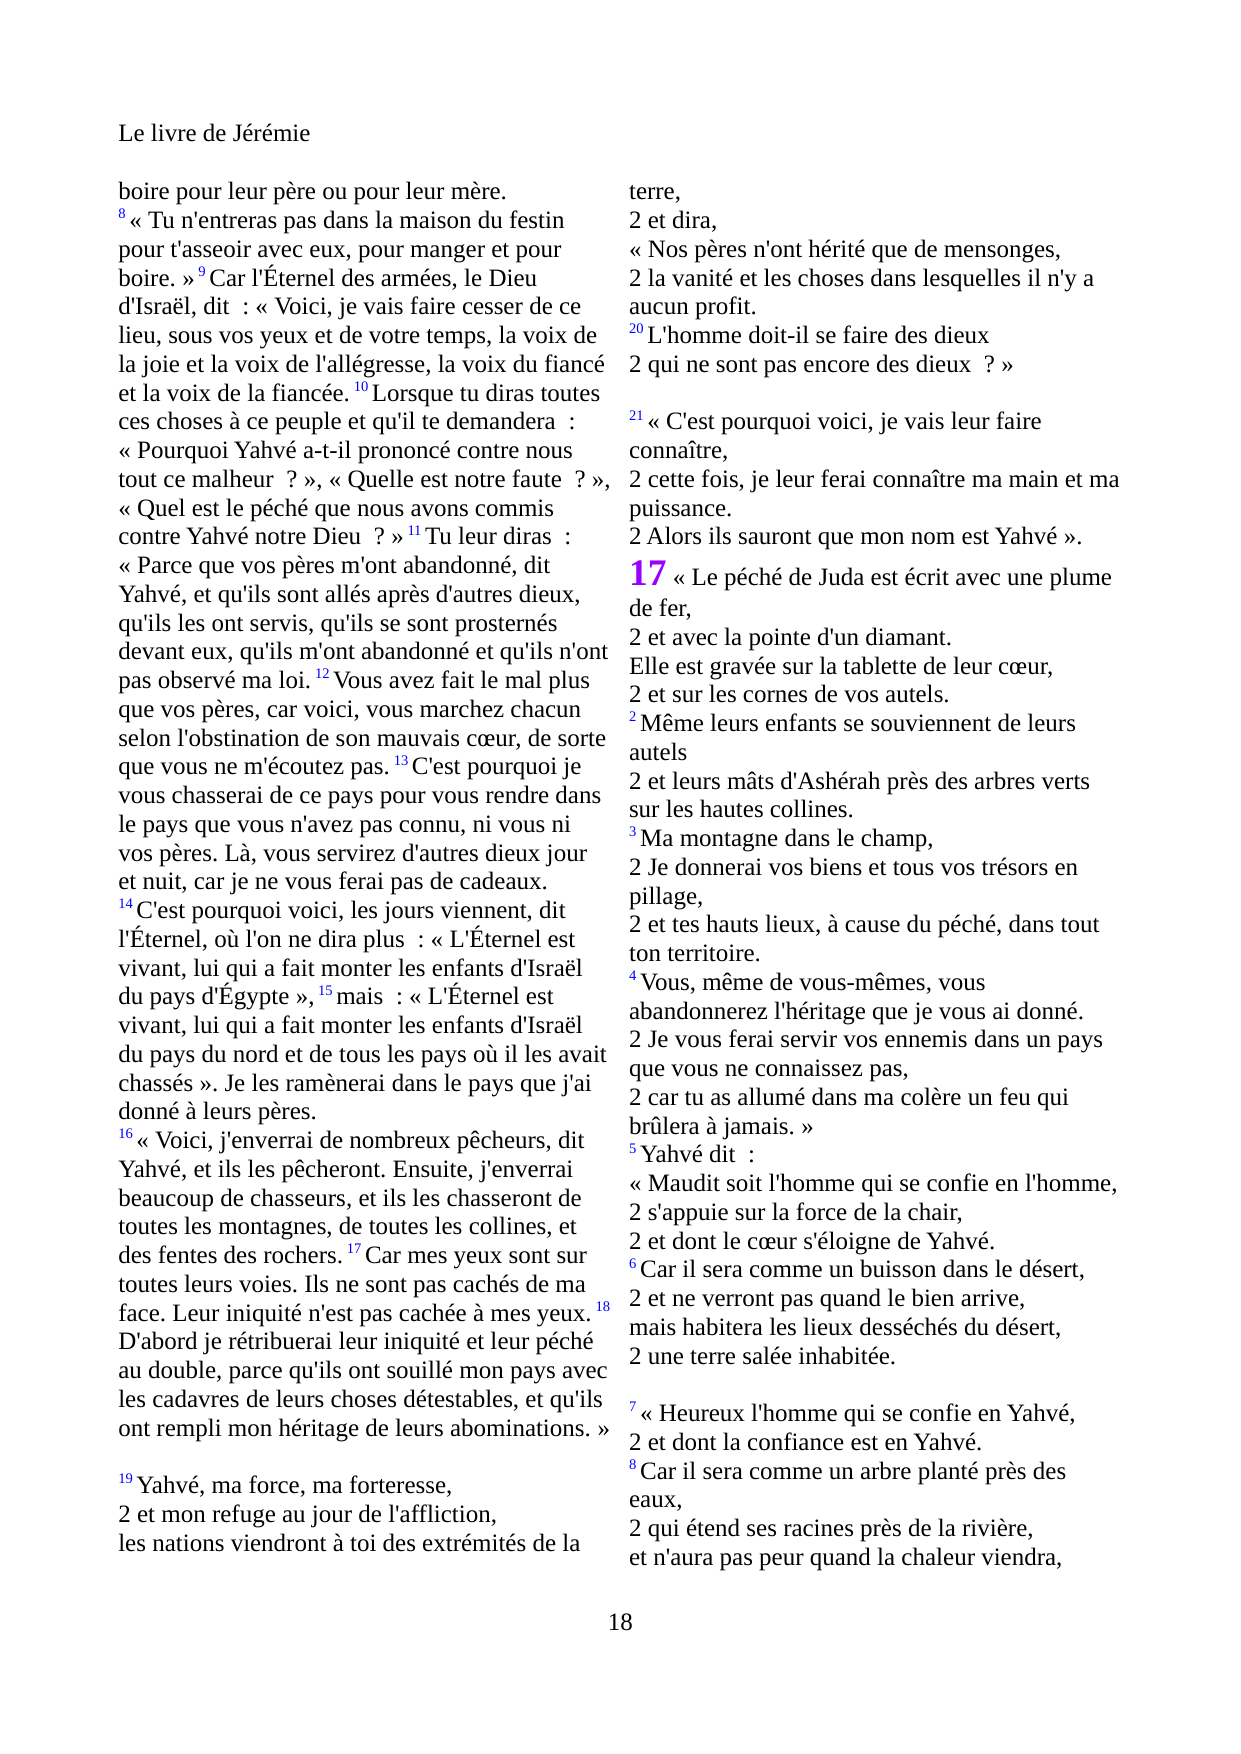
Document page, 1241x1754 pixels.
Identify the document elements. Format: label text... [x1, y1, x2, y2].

text « Maudit soit l'homme qui se confie en l'homme, [629, 1168, 1122, 1197]
text 2 et dont la confiance est en Yahvé. [629, 1427, 1122, 1456]
text 16 « Voici, j'enverrai de nombreux pêcheurs, dit Yahvé, et ils les pêcheront. Ensuite, j'enverrai beaucoup de chasseurs, et ils les chasseront de toutes les montagnes, de toutes les collines, et des fentes des rochers. 17 Car mes yeux sont sur toutes leurs voies. Ils ne sont pas cachés de ma face. Leur iniquité n'est pas cachée à mes yeux. 18 D'abord je rétribuerai leur iniquité et leur péché au double, parce qu'ils ont souillé mon pays avec les cadavres de leurs choses détestables, et qu'ils ont rempli mon héritage de leurs abominations. » [118, 1125, 611, 1441]
text 2 et sur les cornes de vos autels. [629, 679, 1122, 708]
text 2 Je donnerai vos biens et tous vos trésors en pillage, [629, 852, 1122, 909]
text 2 et avec la pointe d'un diamant. [629, 622, 1122, 651]
text 2 et mon refuge au jour de l'affliction, [118, 1499, 611, 1528]
text et n'aura pas peur quand la chaleur viendra, [629, 1542, 1122, 1571]
text 21 « C'est pourquoi voici, je vais leur faire connaître, [629, 406, 1122, 464]
text 2 une terre salée inhabitée. [629, 1341, 1122, 1369]
text terre, [629, 176, 1122, 205]
text 2 Même leurs enfants se souviennent de leurs autels [629, 708, 1122, 766]
text 8 « Tu n'entreras pas dans la maison du festin pour t'asseoir avec eux, pour manger et pour boire. » 9 Car l'Éternel des armées, le Dieu d'Israël, dit : « Voici, je vais faire cesser de ce lieu, sous vos yeux et de votre temps, la voix de la joie et la voix de l'allégresse, la voix du fiancé et la voix de la fiancée. 10 Lorsque tu diras toutes ces choses à ce peuple et qu'il te demandera : « Pourquoi Yahvé a-t-il prononcé contre nous tout ce malheur ? », « Quelle est notre faute ? », « Quel est le péché que nous avons commis contre Yahvé notre Dieu ? » 11 Tu leur diras : « Parce que vos pères m'ont abandonné, dit Yahvé, et qu'ils sont allés après d'autres dieux, qu'ils les ont servis, qu'ils se sont prosternés devant eux, qu'ils m'ont abandonné et qu'ils n'ont pas observé ma loi. 12 Vous avez fait le mal plus que vos pères, car voici, vous marchez chacun selon l'obstination de son mauvais cœur, de sorte que vous ne m'écoutez pas. 13 C'est pourquoi je vous chasserai de ce pays pour vous rendre dans le pays que vous n'avez pas connu, ni vous ni vos pères. Là, vous servirez d'autres dieux jour et nuit, car je ne vous ferai pas de cadeaux. [118, 205, 611, 895]
text mais habitera les lieux desséchés du désert, [629, 1312, 1122, 1341]
text 7 « Heureux l'homme qui se confie en Yahvé, [629, 1398, 1122, 1427]
text 3 Ma montagne dans le champ, [629, 823, 1122, 852]
text 6 Car il sera comme un buisson dans le désert, [629, 1254, 1122, 1283]
text 2 cette fois, je leur ferai connaître ma main et ma puissance. [629, 464, 1122, 521]
text boire pour leur père ou pour leur mère. [118, 176, 611, 205]
text 2 s'appuie sur la force de la chair, [629, 1197, 1122, 1226]
text 8 Car il sera comme un arbre planté près des eaux, [629, 1456, 1122, 1513]
text 17 « Le péché de Juda est écrit avec une plume de fer, [629, 550, 1122, 622]
text 19 Yahvé, ma force, ma forteresse, [118, 1470, 611, 1499]
text « Nos pères n'ont hérité que de mensonges, [629, 234, 1122, 263]
text 2 et leurs mâts d'Ashérah près des arbres verts sur les hautes collines. [629, 766, 1122, 823]
text 2 qui étend ses racines près de la rivière, [629, 1513, 1122, 1542]
text 2 la vanité et les choses dans lesquelles il n'y a aucun profit. [629, 263, 1122, 320]
text 2 qui ne sont pas encore des dieux ? » [629, 349, 1122, 378]
text 4 Vous, même de vous-mêmes, vous abandonnerez l'héritage que je vous ai donné. [629, 967, 1122, 1024]
text 2 et dira, [629, 205, 1122, 234]
text 20 L'homme doit-il se faire des dieux [629, 320, 1122, 349]
text 2 Je vous ferai servir vos ennemis dans un pays que vous ne connaissez pas, [629, 1024, 1122, 1082]
text 2 et tes hauts lieux, à cause du péché, dans tout ton territoire. [629, 909, 1122, 967]
text 2 Alors ils sauront que mon nom est Yahvé ». [629, 521, 1122, 550]
text 2 et ne verront pas quand le bien arrive, [629, 1283, 1122, 1312]
text 14 C'est pourquoi voici, les jours viennent, dit l'Éternel, où l'on ne dira plus : « L'Éternel est vivant, lui qui a fait monter les enfants d'Israël du pays d'Égypte », 15 mais : « L'Éternel est vivant, lui qui a fait monter les enfants d'Israël du pays du nord et de tous les pays où il les avait chassés ». Je les ramènerai dans le pays que j'ai donné à leurs pères. [118, 895, 611, 1125]
text Elle est gravée sur la tablette de leur cœur, [629, 651, 1122, 679]
text 2 et dont le cœur s'éloigne de Yahvé. [629, 1226, 1122, 1254]
text 5 Yahvé dit : [629, 1139, 1122, 1168]
text 2 car tu as allumé dans ma colère un feu qui brûlera à jamais. » [629, 1082, 1122, 1139]
text les nations viendront à toi des extrémités de la [118, 1528, 611, 1556]
